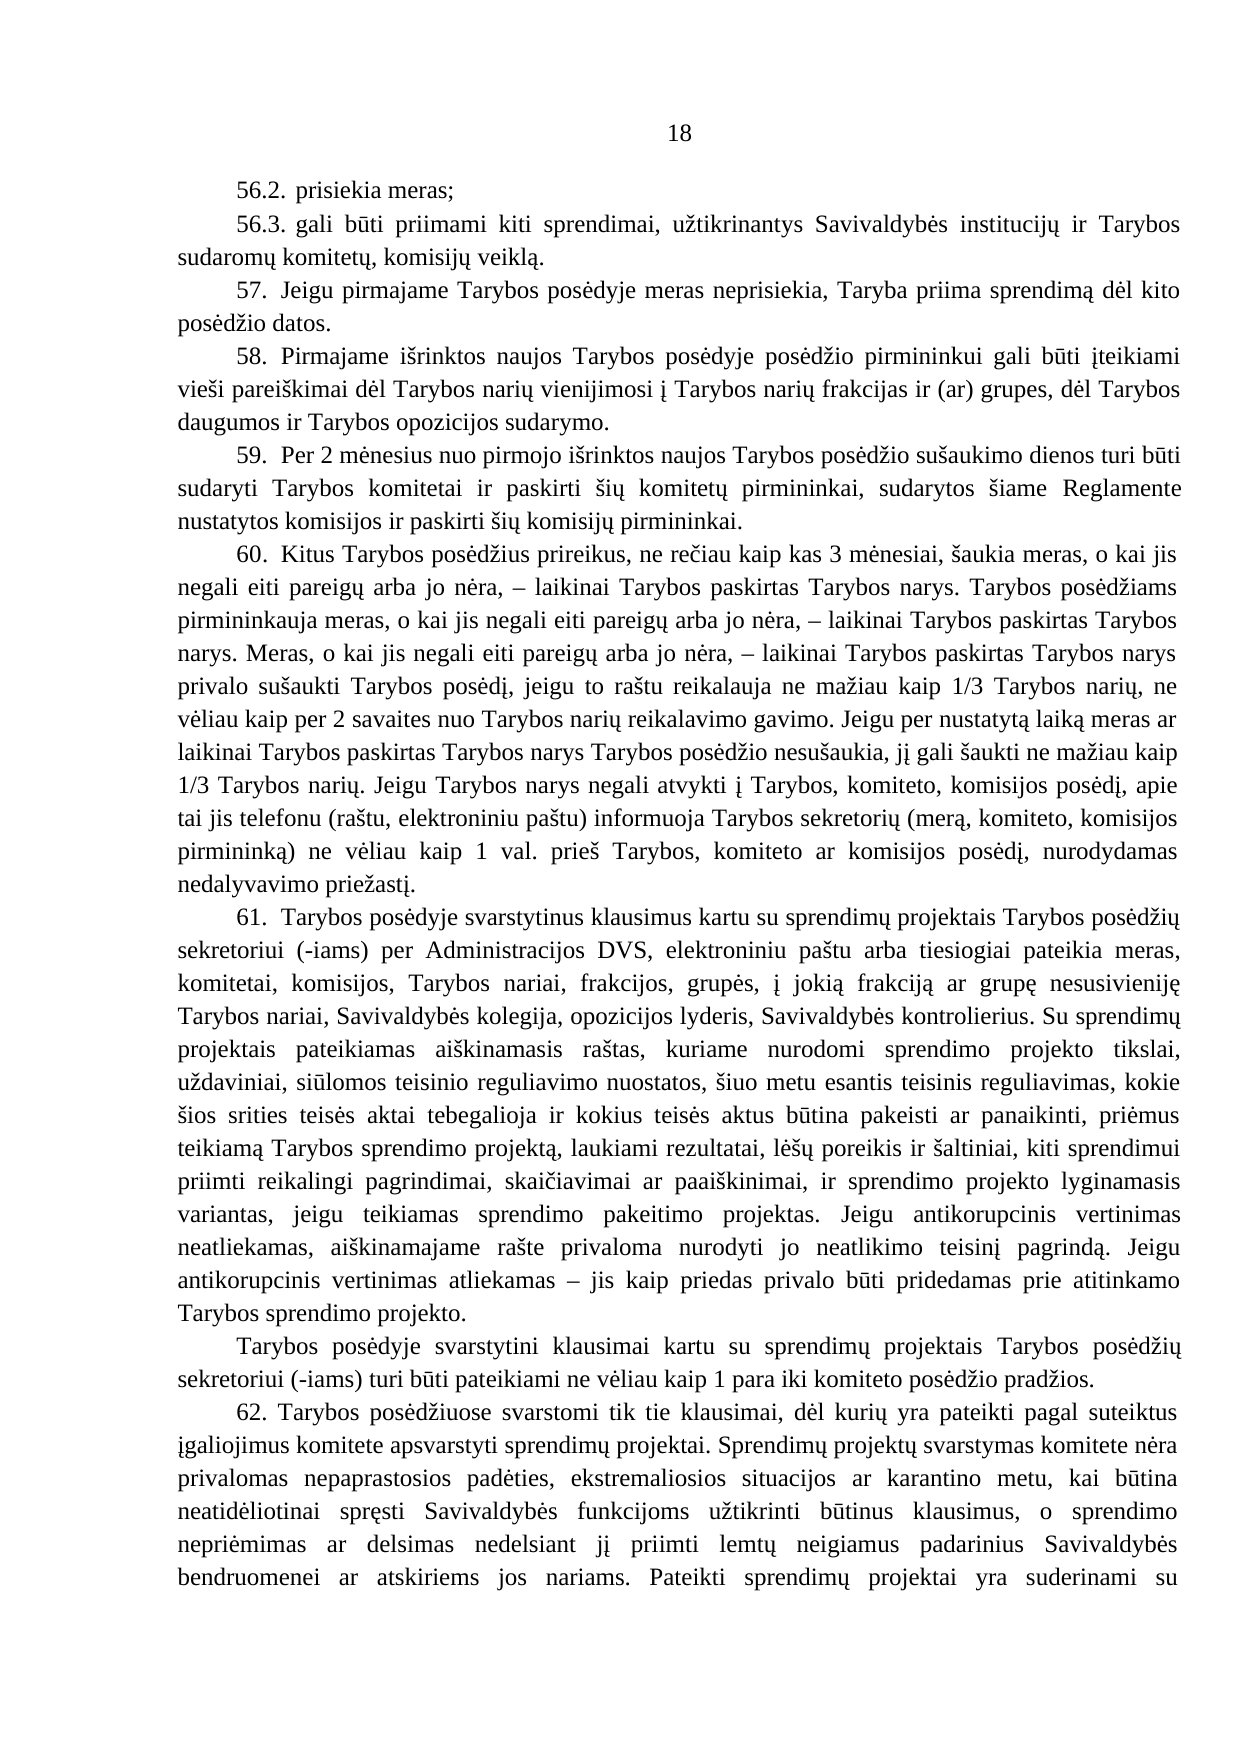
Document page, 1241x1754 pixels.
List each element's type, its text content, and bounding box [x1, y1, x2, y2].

text 60. Kitus Tarybos posėdžius prireikus, ne rečiau kaip kas 3 mėnesiai, šaukia meras, o kai jis negali eiti pareigų arba jo nėra, – laikinai Tarybos paskirtas Tarybos narys. Tarybos posėdžiams pirmininkauja meras, o kai jis negali eiti pareigų arba jo nėra, – laikinai Tarybos paskirtas Tarybos narys. Meras, o kai jis negali eiti pareigų arba jo nėra, – laikinai Tarybos paskirtas Tarybos narys privalo sušaukti Tarybos posėdį, jeigu to raštu reikalauja ne mažiau kaip 1/3 Tarybos narių, ne vėliau kaip per 2 savaites nuo Tarybos narių reikalavimo gavimo. Jeigu per nustatytą laiką meras ar laikinai Tarybos paskirtas Tarybos narys Tarybos posėdžio nesušaukia, jį gali šaukti ne mažiau kaip 1/3 Tarybos narių. Jeigu Tarybos narys negali atvykti į Tarybos, komiteto, komisijos posėdį, apie tai jis telefonu (raštu, elektroniniu paštu) informuoja Tarybos sekretorių (merą, komiteto, komisijos pirmininką) ne vėliau kaip 1 val. prieš Tarybos, komiteto ar komisijos posėdį, nurodydamas nedalyvavimo priežastį. [177, 539, 1178, 898]
text 58. Pirmajame išrinktos naujos Tarybos posėdyje posėdžio pirmininkui gali būti įteikiami vieši pareiškimai dėl Tarybos narių vienijimosi į Tarybos narių frakcijas ir (ar) grupes, dėl Tarybos daugumos ir Tarybos opozicijos sudarymo. [177, 341, 1181, 436]
text 56.2. prisiekia meras; [177, 176, 1181, 204]
text 59. Per 2 mėnesius nuo pirmojo išrinktos naujos Tarybos posėdžio sušaukimo dienos turi būti sudaryti Tarybos komitetai ir paskirti šių komitetų pirmininkai, sudarytos šiame Reglamente nustatytos komisijos ir paskirti šių komisijų pirmininkai. [177, 440, 1181, 534]
text 57. Jeigu pirmajame Tarybos posėdyje meras neprisiekia, Taryba priima sprendimą dėl kito posėdžio datos. [177, 275, 1181, 336]
text Tarybos posėdyje svarstytini klausimai kartu su sprendimų projektais Tarybos posėdžių sekretoriui (-iams) turi būti pateikiami ne vėliau kaip 1 para iki komiteto posėdžio pradžios. [177, 1331, 1181, 1393]
text 62. Tarybos posėdžiuose svarstomi tik tie klausimai, dėl kurių yra pateikti pagal suteiktus įgaliojimus komitete apsvarstyti sprendimų projektai. Sprendimų projektų svarstymas komitete nėra privalomas nepaprastosios padėties, ekstremaliosios situacijos ar karantino metu, kai būtina neatidėliotinai spręsti Savivaldybės funkcijoms užtikrinti būtinus klausimus, o sprendimo nepriėmimas ar delsimas nedelsiant jį priimti lemtų neigiamus padarinius Savivaldybės bendruomenei ar atskiriems jos nariams. Pateikti sprendimų projektai yra suderinami su [177, 1397, 1178, 1591]
text 56.3. gali būti priimami kiti sprendimai, užtikrinantys Savivaldybės institucijų ir Tarybos sudaromų komitetų, komisijų veiklą. [177, 209, 1181, 270]
text 61. Tarybos posėdyje svarstytinus klausimus kartu su sprendimų projektais Tarybos posėdžių sekretoriui (-iams) per Administracijos DVS, elektroniniu paštu arba tiesiogiai pateikia meras, komitetai, komisijos, Tarybos nariai, frakcijos, grupės, į jokią frakciją ar grupę nesusivieniję Tarybos nariai, Savivaldybės kolegija, opozicijos lyderis, Savivaldybės kontrolierius. Su sprendimų projektais pateikiamas aiškinamasis raštas, kuriame nurodomi sprendimo projekto tikslai, uždaviniai, siūlomos teisinio reguliavimo nuostatos, šiuo metu esantis teisinis reguliavimas, kokie šios srities teisės aktai tebegalioja ir kokius teisės aktus būtina pakeisti ar panaikinti, priėmus teikiamą Tarybos sprendimo projektą, laukiami rezultatai, lėšų poreikis ir šaltiniai, kiti sprendimui priimti reikalingi pagrindimai, skaičiavimai ar paaiškinimai, ir sprendimo projekto lyginamasis variantas, jeigu teikiamas sprendimo pakeitimo projektas. Jeigu antikorupcinis vertinimas neatliekamas, aiškinamajame rašte privaloma nurodyti jo neatlikimo teisinį pagrindą. Jeigu antikorupcinis vertinimas atliekamas – jis kaip priedas privalo būti pridedamas prie atitinkamo Tarybos sprendimo projekto. [177, 902, 1181, 1327]
